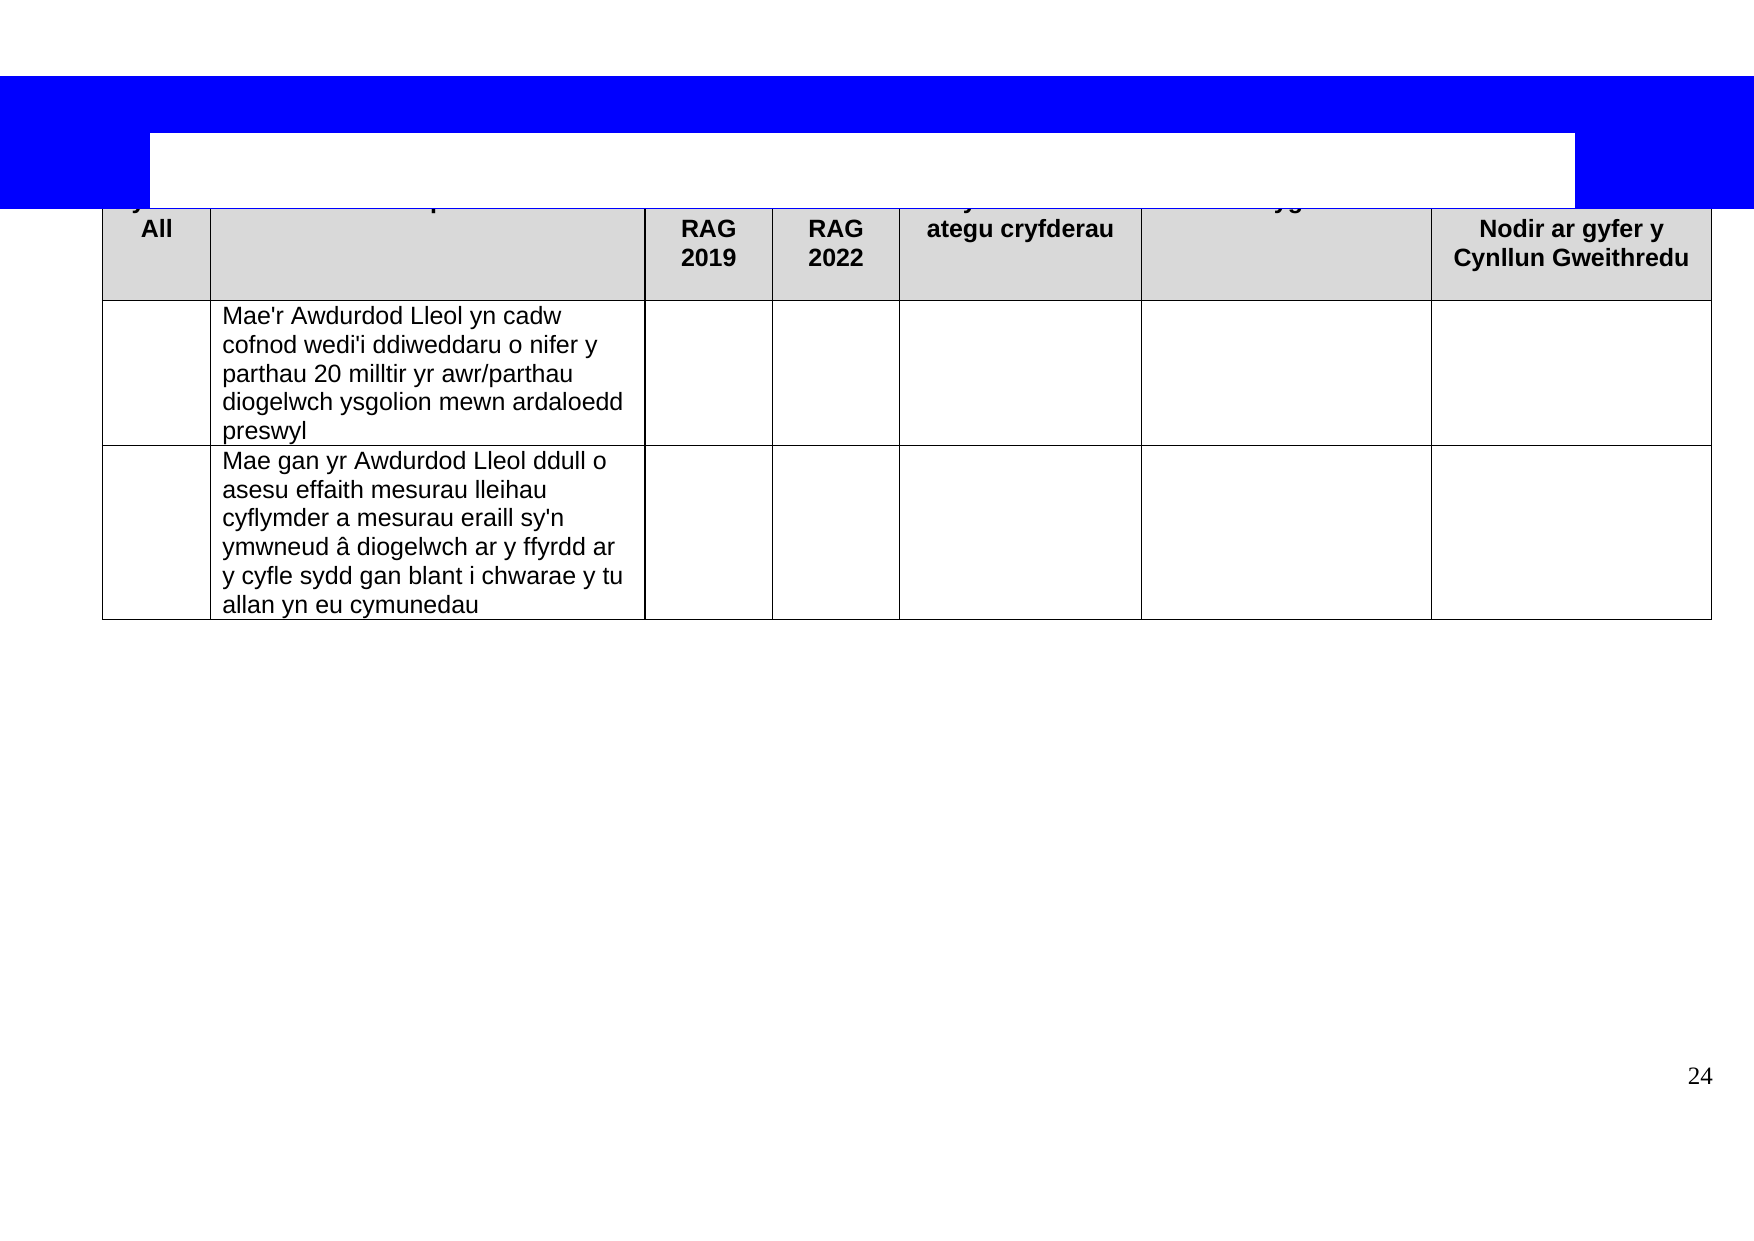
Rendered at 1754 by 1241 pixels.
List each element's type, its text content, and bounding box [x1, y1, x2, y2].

table_cell [646, 301, 772, 445]
table_cell [1432, 301, 1711, 445]
table_header Diffygion [1142, 209, 1431, 300]
table_header Meini prawf [211, 209, 644, 300]
table_cell [773, 446, 899, 618]
table_cell Mae'r Awdurdod Lleol yn cadw cofnod wedi'i ddiweddaru o nifer y parthau 20 milltir yr awr/parthau diogelwch ysgolion mewn ardaloedd preswyl [211, 301, 644, 445]
table_header Cyfeirif All [103, 209, 210, 300]
table_cell [1142, 301, 1431, 445]
table_cell [103, 301, 210, 445]
table_cell [103, 446, 210, 618]
table_cell [646, 446, 772, 618]
table_cell [773, 301, 899, 445]
table_header Camau Gweithredu a Nodir ar gyfer y Cynllun Gweithredu [1432, 209, 1711, 300]
table_cell Mae gan yr Awdurdod Lleol ddull o asesu effaith mesurau lleihau cyflymder a mesurau eraill sy'n ymwneud â diogelwch ar y ffyrdd ar y cyfle sydd gan blant i chwarae y tu allan yn eu cymunedau [211, 446, 644, 618]
table_header Tystiolaeth i ategu cryfderau [900, 209, 1141, 300]
table_header Statws RAG 2019 [646, 209, 772, 300]
table_cell [1142, 446, 1431, 618]
table_cell [900, 301, 1141, 445]
table_cell [1432, 446, 1711, 618]
table_header Statws RAG 2022 [773, 209, 899, 300]
table_cell [900, 446, 1141, 618]
